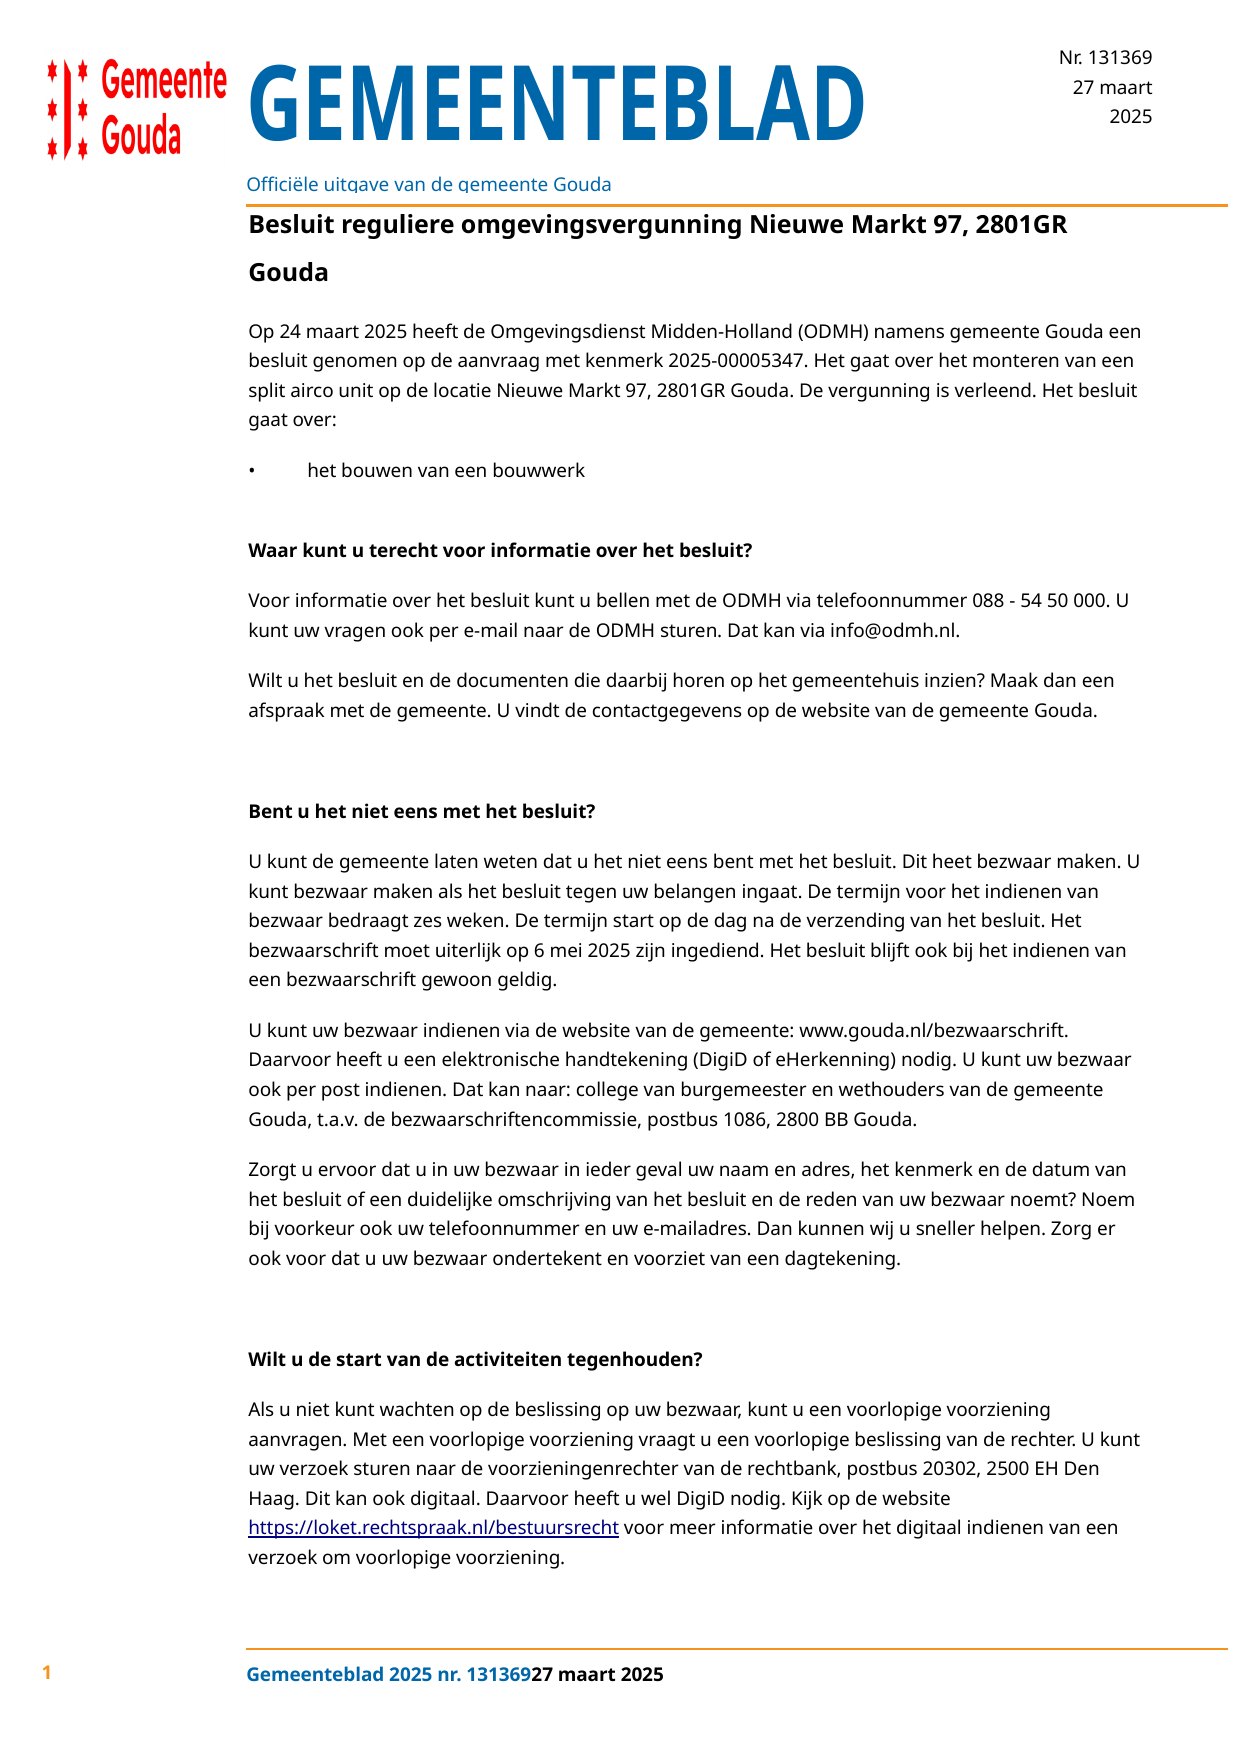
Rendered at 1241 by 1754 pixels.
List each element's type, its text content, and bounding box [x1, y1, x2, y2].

text Wilt u de start van de activiteiten tegenhouden? [248, 1346, 1152, 1372]
text Voor informatie over het besluit kunt u bellen met de ODMH via telefoonnummer 088 - 54 50 000. U kunt uw vragen ook per e-mail naar de ODMH sturen. Dat kan via info@odmh.nl. [248, 587, 1152, 643]
text Op 24 maart 2025 heeft de Omgevingsdienst Midden-Holland (ODMH) namens gemeente Gouda een besluit genomen op de aanvraag met kenmerk 2025-00005347. Het gaat over het monteren van een split airco unit op de locatie Nieuwe Markt 97, 2801GR Gouda. De vergunning is verleend. Het besluit gaat over: [248, 318, 1152, 432]
text Wilt u het besluit en de documenten die daarbij horen op het gemeentehuis inzien? Maak dan een afspraak met de gemeente. U vindt de contactgegevens op de website van de gemeente Gouda. [248, 667, 1152, 723]
list het bouwen van een bouwwerk [248, 457, 1152, 483]
text Waar kunt u terecht voor informatie over het besluit? [248, 537, 1152, 563]
text U kunt uw bezwaar indienen via de website van de gemeente: www.gouda.nl/bezwaarschrift. Daarvoor heeft u een elektronische handtekening (DigiD of eHerkenning) nodig. U kunt uw bezwaar ook per post indienen. Dat kan naar: college van burgemeester en wethouders van de gemeente Gouda, t.a.v. de bezwaarschriftencommissie, postbus 1086, 2800 BB Gouda. [248, 1017, 1152, 1132]
text Zorgt u ervoor dat u in uw bezwaar in ieder geval uw naam en adres, het kenmerk en de datum van het besluit of een duidelijke omschrijving van het besluit en de reden van uw bezwaar noemt? Noem bij voorkeur ook uw telefoonnummer en uw e-mailadres. Dan kunnen wij u sneller helpen. Zorg er ook voor dat u uw bezwaar ondertekent en voorziet van een dagtekening. [248, 1156, 1152, 1271]
text Als u niet kunt wachten op de beslissing op uw bezwaar, kunt u een voorlopige voorziening aanvragen. Met een voorlopige voorziening vraagt u een voorlopige beslissing van de rechter. U kunt uw verzoek sturen naar de voorzieningenrechter van de rechtbank, postbus 20302, 2500 EH Den Haag. Dit kan ook digitaal. Daarvoor heeft u wel DigiD nodig. Kijk op de website https://loket.rechtspraak.nl/bestuursrecht voor meer informatie over het digitaal indienen van een verzoek om voorlopige voorziening. [248, 1396, 1152, 1570]
text Besluit reguliere omgevingsvergunning Nieuwe Markt 97, 2801GR Gouda [248, 207, 1152, 288]
text U kunt de gemeente laten weten dat u het niet eens bent met het besluit. Dit heet bezwaar maken. U kunt bezwaar maken als het besluit tegen uw belangen ingaat. De termijn voor het indienen van bezwaar bedraagt zes weken. De termijn start op de dag na de verzending van het besluit. Het bezwaarschrift moet uiterlijk op 6 mei 2025 zijn ingediend. Het besluit blijft ook bij het indienen van een bezwaarschrift gewoon geldig. [248, 848, 1152, 992]
picture [41, 47, 231, 172]
text Bent u het niet eens met het besluit? [248, 798, 1152, 824]
